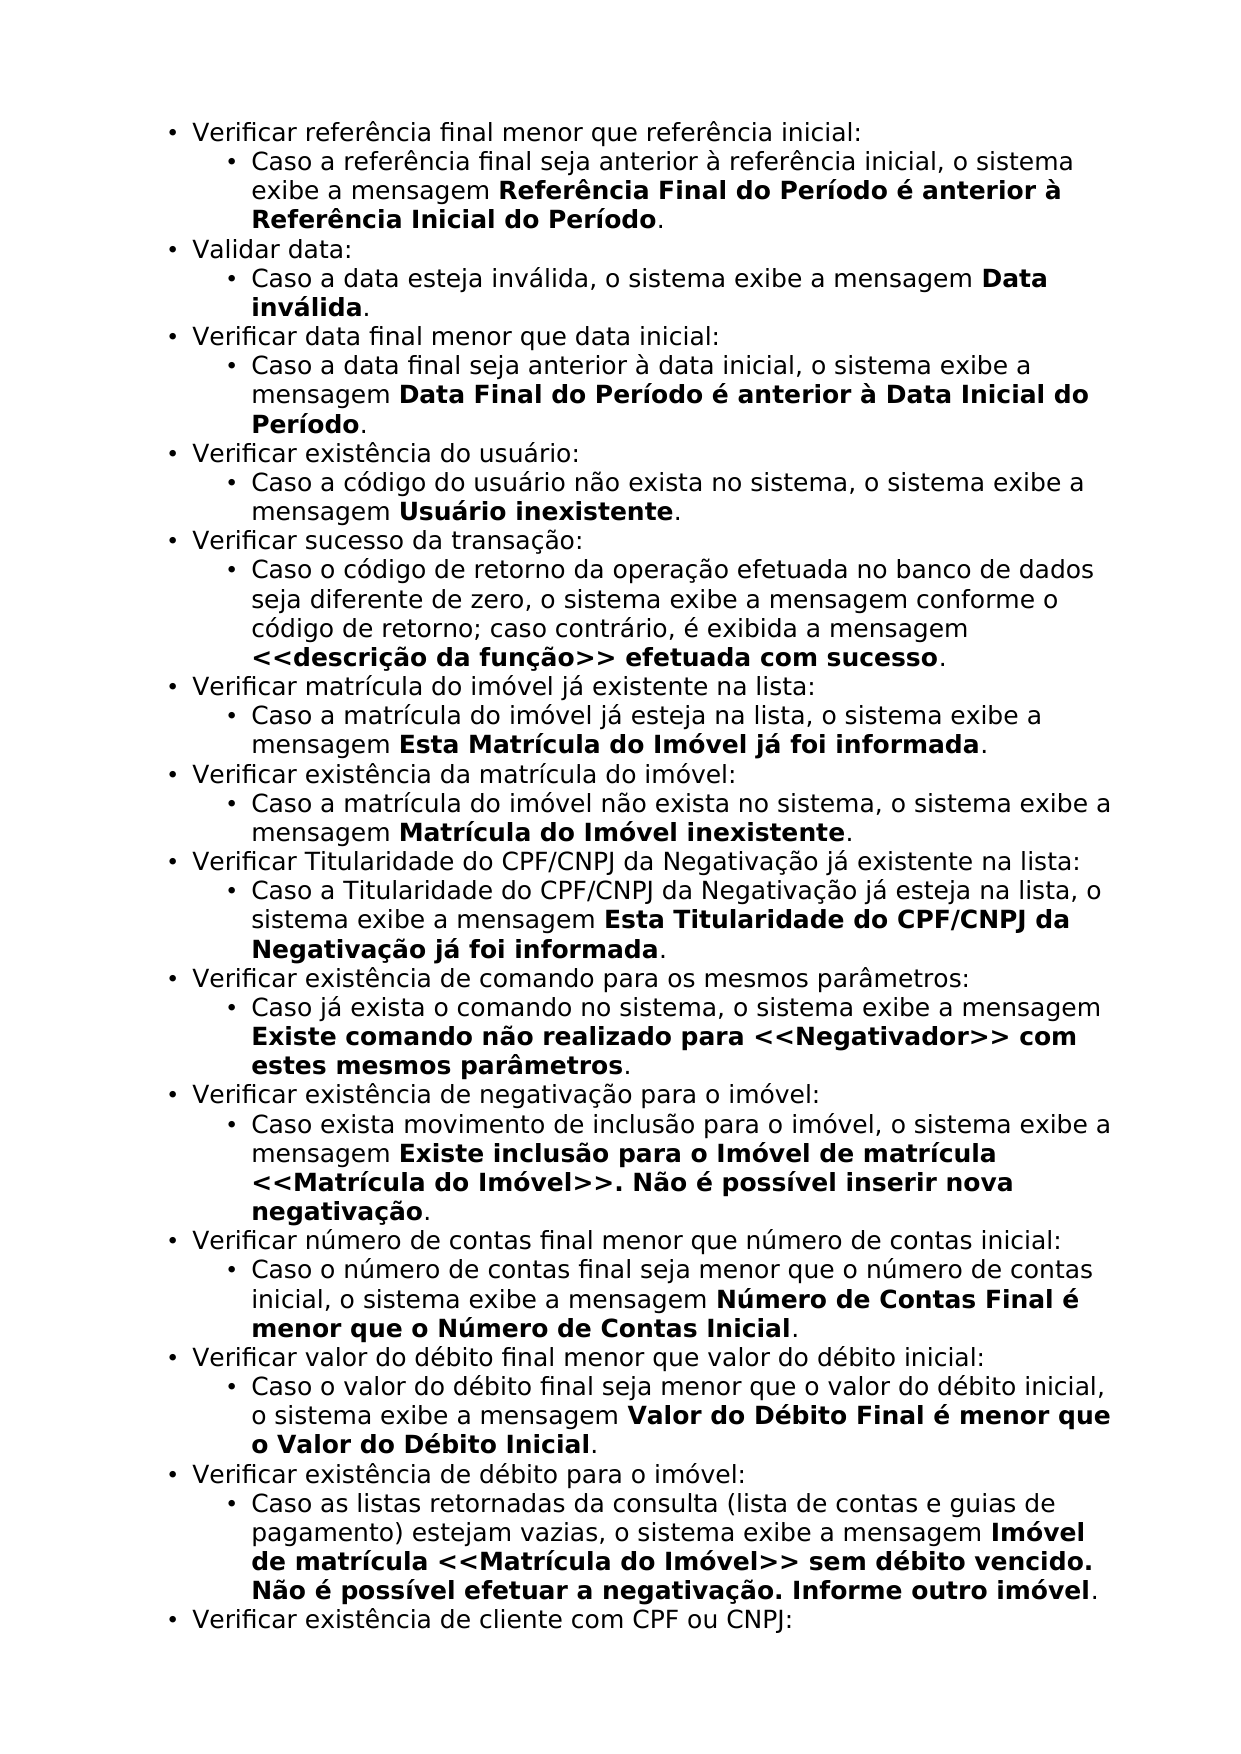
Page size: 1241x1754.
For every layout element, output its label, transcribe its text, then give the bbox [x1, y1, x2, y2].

list Caso a matrícula do imóvel já esteja na lista, o sistema exibe a mensagem Esta Matrícula do Imóvel já foi informada. [236, 701, 1122, 760]
list Verificar Titularidade do CPF/CNPJ da Negativação já existente na lista: [177, 847, 1122, 876]
list Verificar existência de negativação para o imóvel: [177, 1081, 1122, 1110]
list Verificar número de contas final menor que número de contas inicial: [177, 1226, 1122, 1256]
list Caso as listas retornadas da consulta (lista de contas e guias de pagamento) estejam vazias, o sistema exibe a mensagem Imóvel de matrícula <<Matrícula do Imóvel>> sem débito vencido. Não é possível efetuar a negativação. Informe outro imóvel. [236, 1489, 1122, 1606]
list Verificar existência de cliente com CPF ou CNPJ: [177, 1606, 1122, 1635]
list Caso o código de retorno da operação efetuada no banco de dados seja diferente de zero, o sistema exibe a mensagem conforme o código de retorno; caso contrário, é exibida a mensagem <<descrição da função>> efetuada com sucesso. [236, 556, 1122, 672]
list Verificar existência do usuário: [177, 439, 1122, 468]
list Caso o valor do débito final seja menor que o valor do débito inicial, o sistema exibe a mensagem Valor do Débito Final é menor que o Valor do Débito Inicial. [236, 1372, 1122, 1460]
list Caso a referência final seja anterior à referência inicial, o sistema exibe a mensagem Referência Final do Período é anterior à Referência Inicial do Período. [236, 147, 1122, 235]
list Caso exista movimento de inclusão para o imóvel, o sistema exibe a mensagem Existe inclusão para o Imóvel de matrícula <<Matrícula do Imóvel>>. Não é possível inserir nova negativação. [236, 1110, 1122, 1226]
list Caso já exista o comando no sistema, o sistema exibe a mensagem Existe comando não realizado para <<Negativador>> com estes mesmos parâmetros. [236, 993, 1122, 1081]
list Verificar data final menor que data inicial: [177, 322, 1122, 351]
list Validar data: [177, 235, 1122, 264]
list Verificar existência da matrícula do imóvel: [177, 760, 1122, 789]
list Verificar existência de comando para os mesmos parâmetros: [177, 964, 1122, 993]
list Caso o número de contas final seja menor que o número de contas inicial, o sistema exibe a mensagem Número de Contas Final é menor que o Número de Contas Inicial. [236, 1256, 1122, 1343]
list Verificar sucesso da transação: [177, 526, 1122, 556]
list Verificar referência final menor que referência inicial: [177, 118, 1122, 147]
list Verificar matrícula do imóvel já existente na lista: [177, 672, 1122, 701]
list Verificar valor do débito final menor que valor do débito inicial: [177, 1343, 1122, 1372]
list Caso a data final seja anterior à data inicial, o sistema exibe a mensagem Data Final do Período é anterior à Data Inicial do Período. [236, 351, 1122, 439]
list Caso a matrícula do imóvel não exista no sistema, o sistema exibe a mensagem Matrícula do Imóvel inexistente. [236, 789, 1122, 847]
list Caso a código do usuário não exista no sistema, o sistema exibe a mensagem Usuário inexistente. [236, 468, 1122, 526]
list Verificar existência de débito para o imóvel: [177, 1460, 1122, 1489]
list Caso a Titularidade do CPF/CNPJ da Negativação já esteja na lista, o sistema exibe a mensagem Esta Titularidade do CPF/CNPJ da Negativação já foi informada. [236, 876, 1122, 964]
list Caso a data esteja inválida, o sistema exibe a mensagem Data inválida. [236, 264, 1122, 322]
